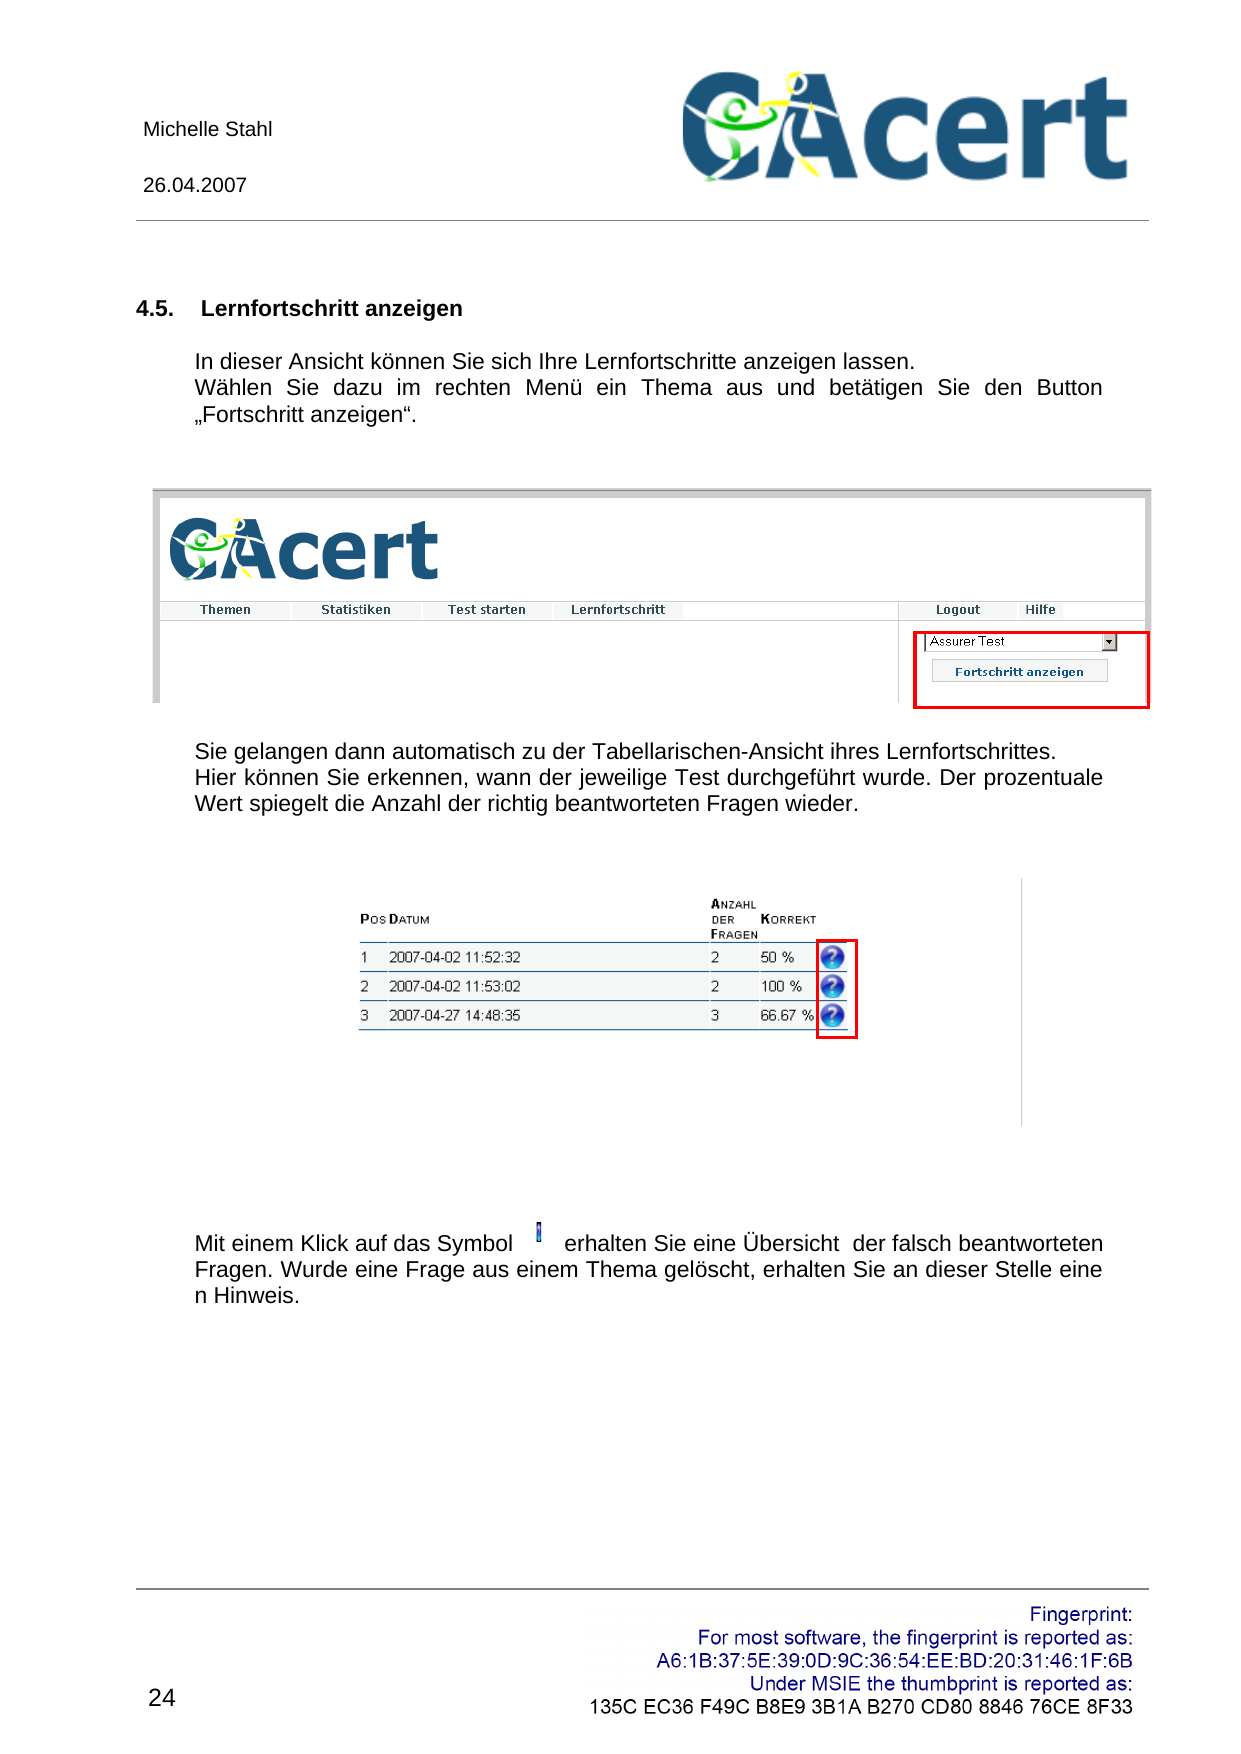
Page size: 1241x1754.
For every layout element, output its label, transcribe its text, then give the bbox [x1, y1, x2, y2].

picture [152, 488, 1152, 703]
text In dieser Ansicht können Sie sich Ihre Lernfortschritte anzeigen lassen. [194, 348, 1104, 374]
text Hier können Sie erkennen, wann der jeweilige Test durchgeführt wurde. Der prozentuale Wert spiegelt die Anzahl der richtig beantworteten Fragen wieder. [194, 764, 1104, 817]
text Mit einem Klick auf das Symbol erhalten Sie eine Übersicht der falsch beantworteten Fragen. Wurde eine Frage aus einem Thema gelöscht, erhalten Sie an dieser Stelle eine n Hinweis. [194, 1214, 1104, 1309]
picture [682, 71, 1128, 182]
text Sie gelangen dann automatisch zu der Tabellarischen-Ansicht ihres Lernfortschrittes. [194, 738, 1104, 764]
picture [536, 1222, 542, 1242]
text Wählen Sie dazu im rechten Menü ein Thema aus und betätigen Sie den Button „Fortschritt anzeigen“. [194, 374, 1104, 427]
picture [917, 634, 1147, 703]
picture [215, 878, 1025, 1126]
text 4.5. Lernfortschritt anzeigen [136, 295, 1104, 322]
